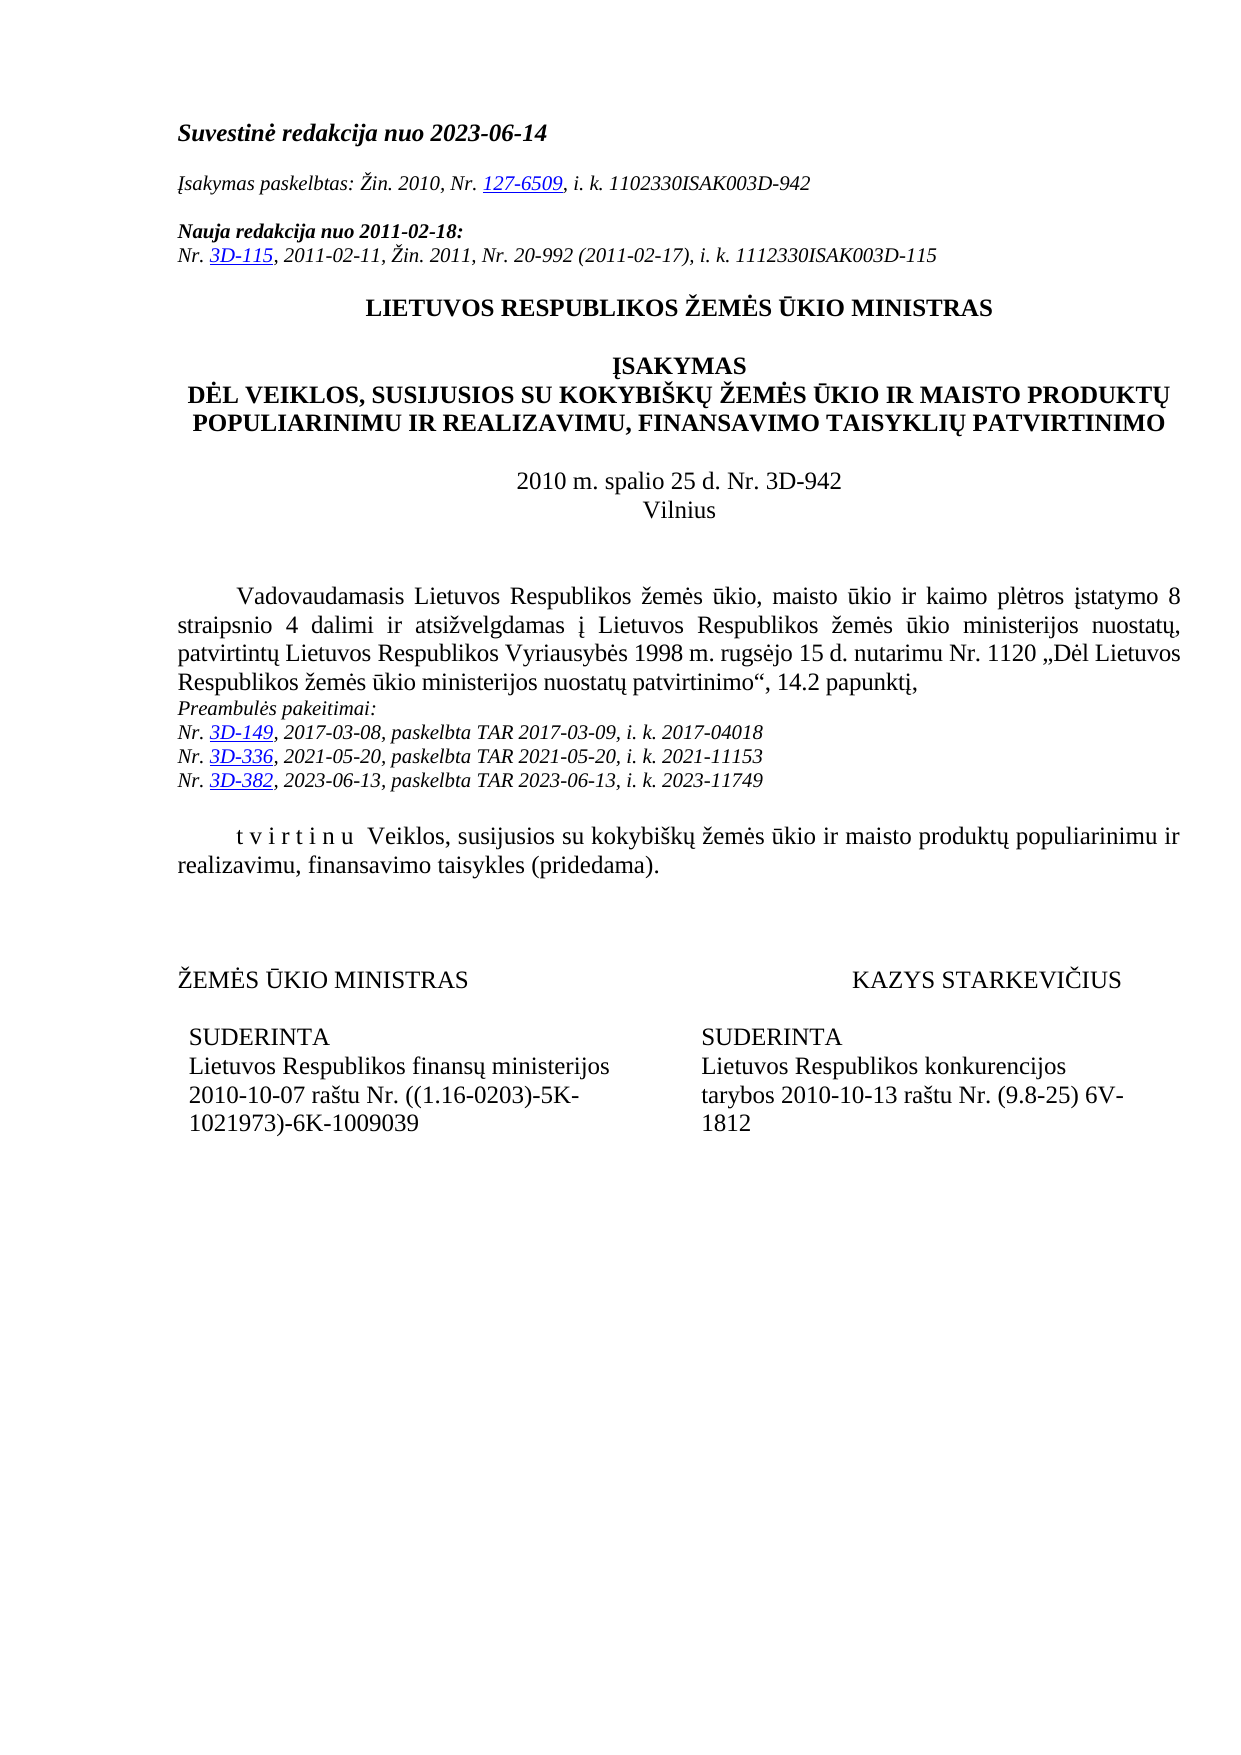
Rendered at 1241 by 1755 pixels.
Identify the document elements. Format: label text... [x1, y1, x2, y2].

text ĮSAKYMAS [177, 351, 1181, 380]
text Nauja redakcija nuo 2011-02-18: [177, 219, 1181, 243]
text tvirtinu Veiklos, susijusios su kokybiškų žemės ūkio ir maisto produktų populiarinimu ir realizavimu, finansavimo taisykles (pridedama). [177, 821, 1181, 878]
text Preambulės pakeitimai: [177, 696, 1181, 720]
table_header SUDERINTA Lietuvos Respublikos konkurencijos tarybos 2010-10-13 raštu Nr. (9.8-25) 6V-1812 [661, 1022, 1144, 1137]
table_header SUDERINTA Lietuvos Respublikos finansų ministerijos 2010-10-07 raštu Nr. ((1.16-0203)-5K-1021973)-6K-1009039 [177, 1022, 661, 1137]
text Nr. 3D-382, 2023-06-13, paskelbta TAR 2023-06-13, i. k. 2023-11749 [177, 768, 1181, 792]
text Žemės ūkio ministras Kazys Starkevičius [177, 965, 1181, 993]
text Suvestinė redakcija nuo 2023-06-14 [177, 118, 1181, 147]
text DĖL VEIKLOS, SUSIJUSIOS SU KOKYBIŠKŲ ŽEMĖS ŪKIO IR MAISTO PRODUKTŲ POPULIARINIMU IR REALIZAVIMU, FINANSAVIMO TAISYKLIŲ PATVIRTINIMO [177, 380, 1181, 437]
text 2010 m. spalio 25 d. Nr. 3D-942 [177, 466, 1181, 495]
text Nr. 3D-336, 2021-05-20, paskelbta TAR 2021-05-20, i. k. 2021-11153 [177, 744, 1181, 768]
text Nr. 3D-149, 2017-03-08, paskelbta TAR 2017-03-09, i. k. 2017-04018 [177, 720, 1181, 744]
text Nr. 3D-115, 2011-02-11, Žin. 2011, Nr. 20-992 (2011-02-17), i. k. 1112330ISAK003D-115 [177, 243, 1181, 267]
text Vadovaudamasis Lietuvos Respublikos žemės ūkio, maisto ūkio ir kaimo plėtros įstatymo 8 straipsnio 4 dalimi ir atsižvelgdamas į Lietuvos Respublikos žemės ūkio ministerijos nuostatų, patvirtintų Lietuvos Respublikos Vyriausybės 1998 m. rugsėjo 15 d. nutarimu Nr. 1120 „Dėl Lietuvos Respublikos žemės ūkio ministerijos nuostatų patvirtinimo“, 14.2 papunktį, [177, 581, 1181, 696]
text LIETUVOS RESPUBLIKOS ŽEMĖS ŪKIO MINISTRAS [177, 293, 1181, 322]
text Vilnius [177, 495, 1181, 523]
text Įsakymas paskelbtas: Žin. 2010, Nr. 127-6509, i. k. 1102330ISAK003D-942 [177, 171, 1181, 195]
